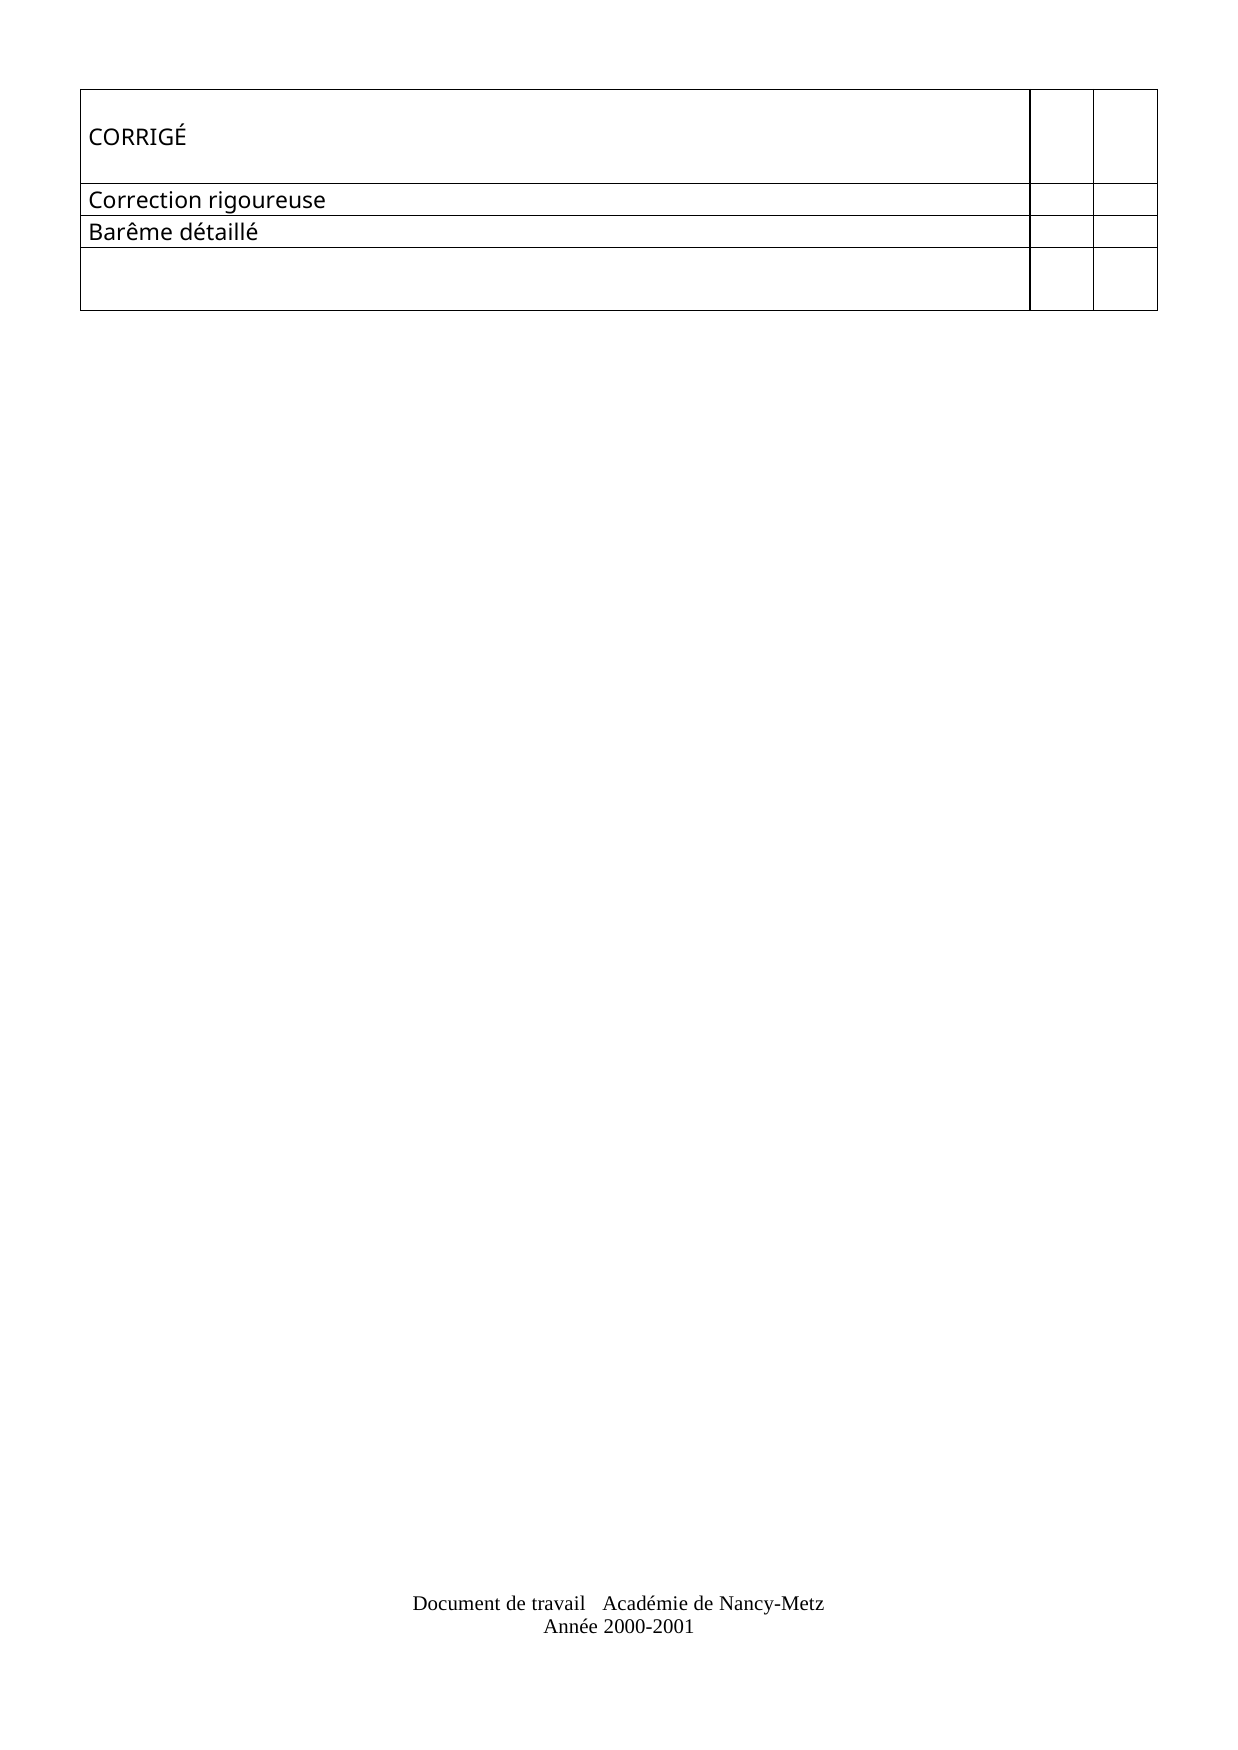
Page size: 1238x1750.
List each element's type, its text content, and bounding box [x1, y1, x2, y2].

table_cell [1094, 184, 1157, 215]
table_cell [1031, 248, 1093, 310]
table_cell [1031, 184, 1093, 215]
table_cell [1031, 216, 1093, 247]
table_cell [81, 248, 1029, 310]
table_cell [1094, 216, 1157, 247]
table_cell [1094, 248, 1157, 310]
table_cell Barême détaillé [81, 216, 1029, 247]
table_cell [1031, 90, 1093, 183]
table_cell CORRIGÉ [81, 90, 1029, 183]
table_cell [1094, 90, 1157, 183]
table_cell Correction rigoureuse [81, 184, 1029, 215]
